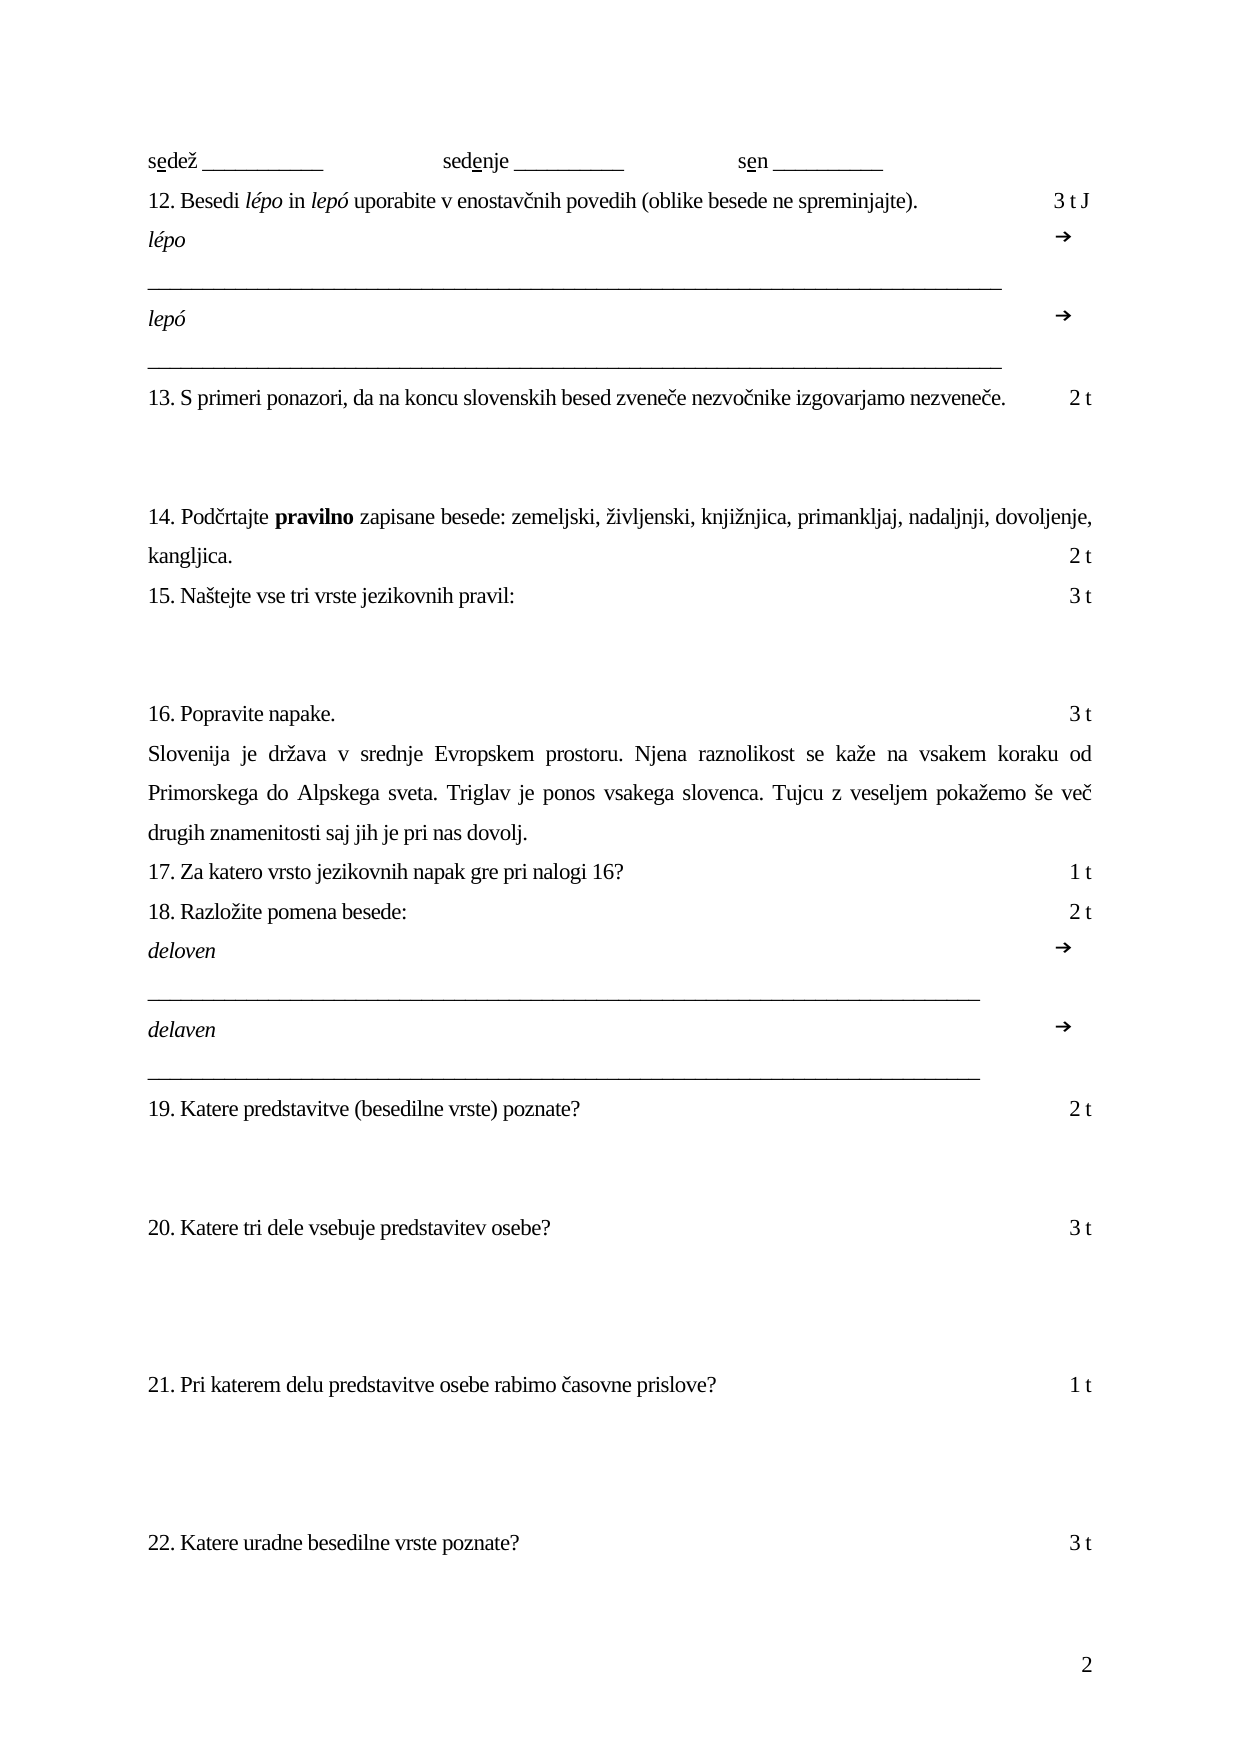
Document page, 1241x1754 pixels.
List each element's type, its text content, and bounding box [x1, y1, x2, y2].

text delaven ____________________________________________________________________________ [148, 1016, 1093, 1082]
text sedež ___________ sedenje __________ sen __________ [148, 148, 1093, 174]
text 22. Katere uradne besedilne vrste poznate? 3 t [148, 1529, 1093, 1556]
text 17. Za katero vrsto jezikovnih napak gre pri nalogi 16? 1 t [148, 858, 1093, 884]
text lepó ______________________________________________________________________________ [148, 306, 1093, 371]
text Slovenija je država v srednje Evropskem prostoru. Njena raznolikost se kaže na vsakem koraku od Primorskega do Alpskega sveta. Triglav je ponos vsakega slovenca. Tujcu z veseljem pokažemo še več drugih znamenitosti saj jih je pri nas dovolj. [148, 740, 1093, 845]
text 16. Popravite napake. 3 t [148, 700, 1093, 727]
text 20. Katere tri dele vsebuje predstavitev osebe? 3 t [148, 1213, 1093, 1240]
text lépo ______________________________________________________________________________ [148, 227, 1093, 292]
text 21. Pri katerem delu predstavitve osebe rabimo časovne prislove? 1 t [148, 1371, 1093, 1398]
text 13. S primeri ponazori, da na koncu slovenskih besed zveneče nezvočnike izgovarjamo nezveneče. 2 t [148, 384, 1093, 411]
text 18. Razložite pomena besede: 2 t [148, 898, 1093, 924]
text 14. Podčrtajte pravilno zapisane besede: zemeljski, življenski, knjižnjica, primankljaj, nadaljnji, dovoljenje, kangljica. 2 t [148, 503, 1093, 569]
text 15. Naštejte vse tri vrste jezikovnih pravil: 3 t [148, 582, 1093, 608]
text 19. Katere predstavitve (besedilne vrste) poznate? 2 t [148, 1095, 1093, 1121]
text 12. Besedi lépo in lepó uporabite v enostavčnih povedih (oblike besede ne spreminjajte). 3 t J [148, 187, 1093, 213]
text deloven ____________________________________________________________________________ [148, 937, 1093, 1003]
